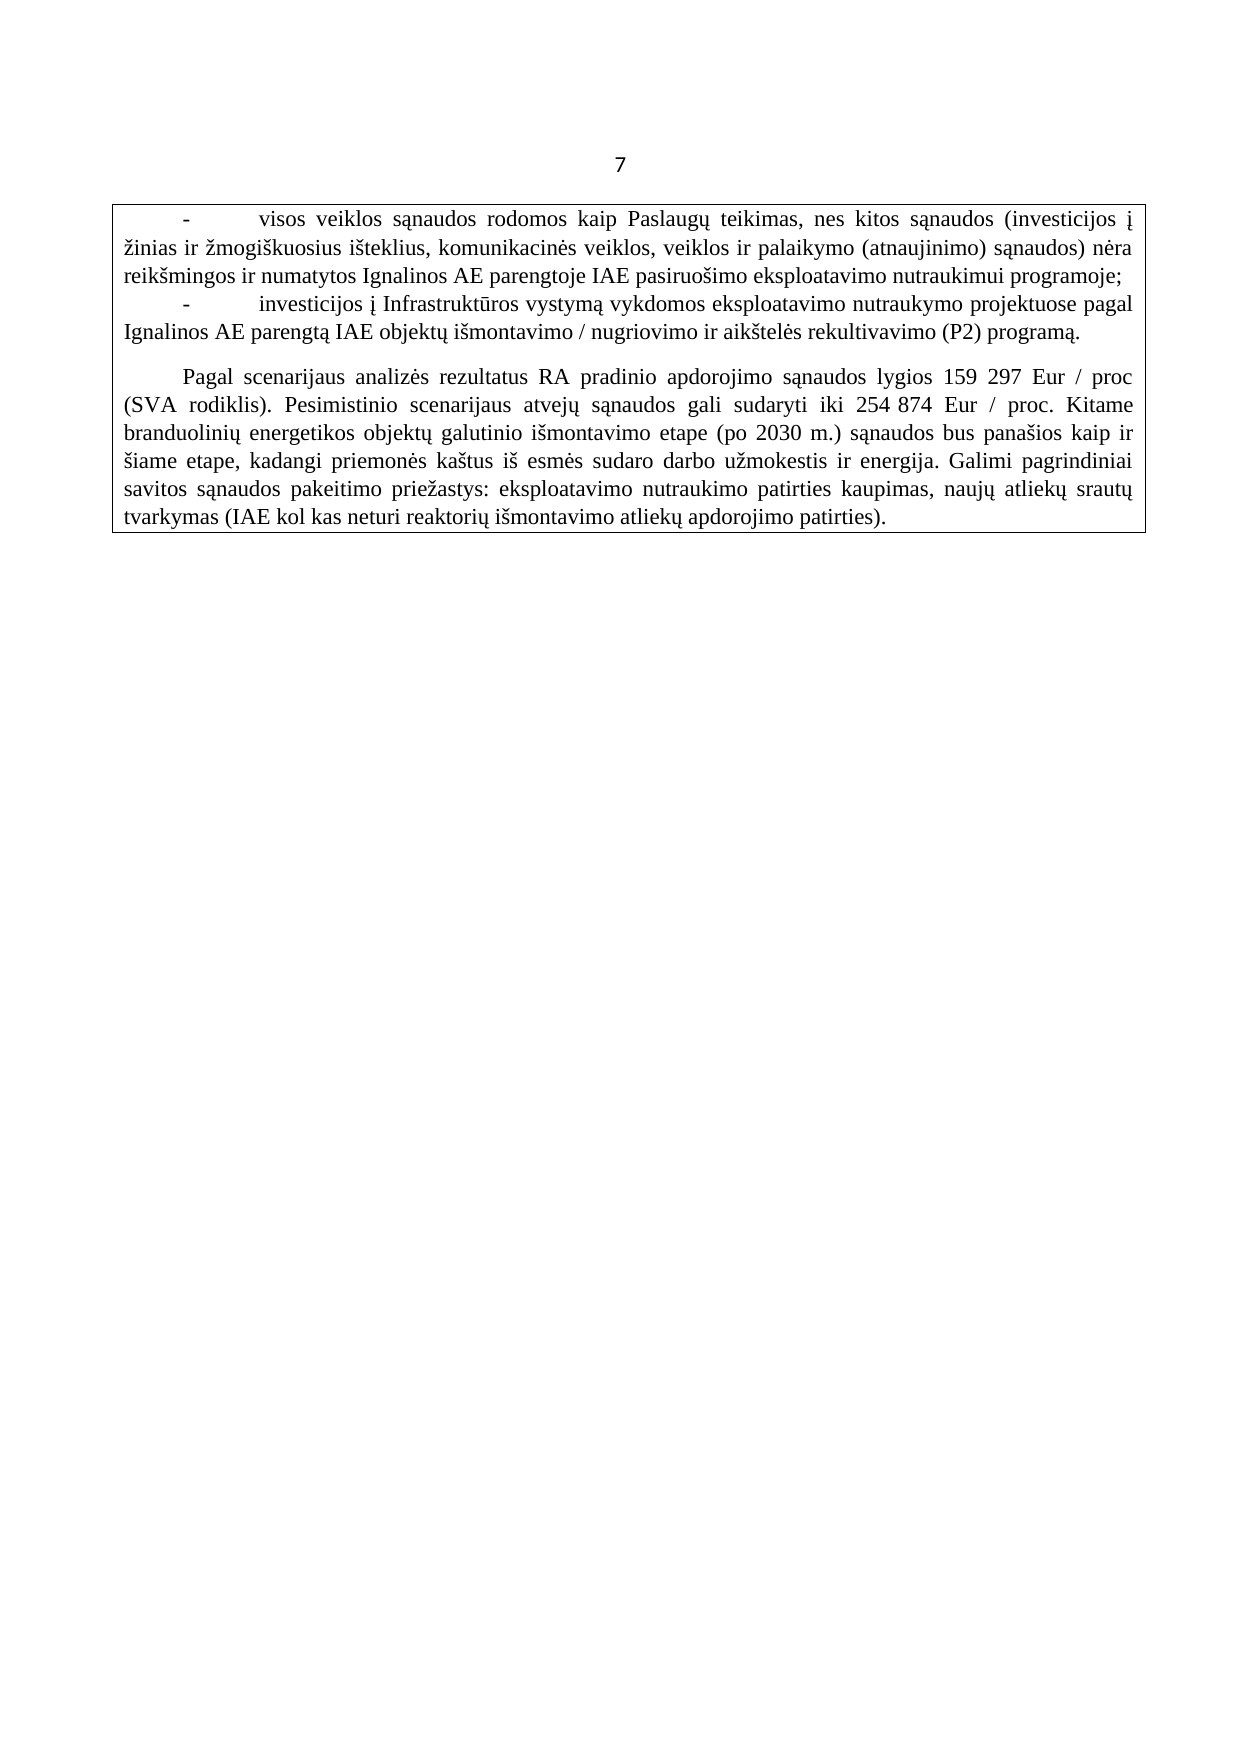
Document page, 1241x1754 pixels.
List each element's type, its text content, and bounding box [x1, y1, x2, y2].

table_cell - visos veiklos sąnaudos rodomos kaip Paslaugų teikimas, nes kitos sąnaudos (investicijos į žinias ir žmogiškuosius išteklius, komunikacinės veiklos, veiklos ir palaikymo (atnaujinimo) sąnaudos) nėra reikšmingos ir numatytos Ignalinos AE parengtoje IAE pasiruošimo eksploatavimo nutraukimui programoje; - investicijos į Infrastruktūros vystymą vykdomos eksploatavimo nutraukymo projektuose pagal Ignalinos AE parengtą IAE objektų išmontavimo / nugriovimo ir aikštelės rekultivavimo (P2) programą. Pagal scenarijaus analizės rezultatus RA pradinio apdorojimo sąnaudos lygios 159 297 Eur / proc (SVA rodiklis). Pesimistinio scenarijaus atvejų sąnaudos gali sudaryti iki 254 874 Eur / proc. Kitame branduolinių energetikos objektų galutinio išmontavimo etape (po 2030 m.) sąnaudos bus panašios kaip ir šiame etape, kadangi priemonės kaštus iš esmės sudaro darbo užmokestis ir energija. Galimi pagrindiniai savitos sąnaudos pakeitimo priežastys: eksploatavimo nutraukimo patirties kaupimas, naujų atliekų srautų tvarkymas (IAE kol kas neturi reaktorių išmontavimo atliekų apdorojimo patirties). [113, 205, 1145, 532]
